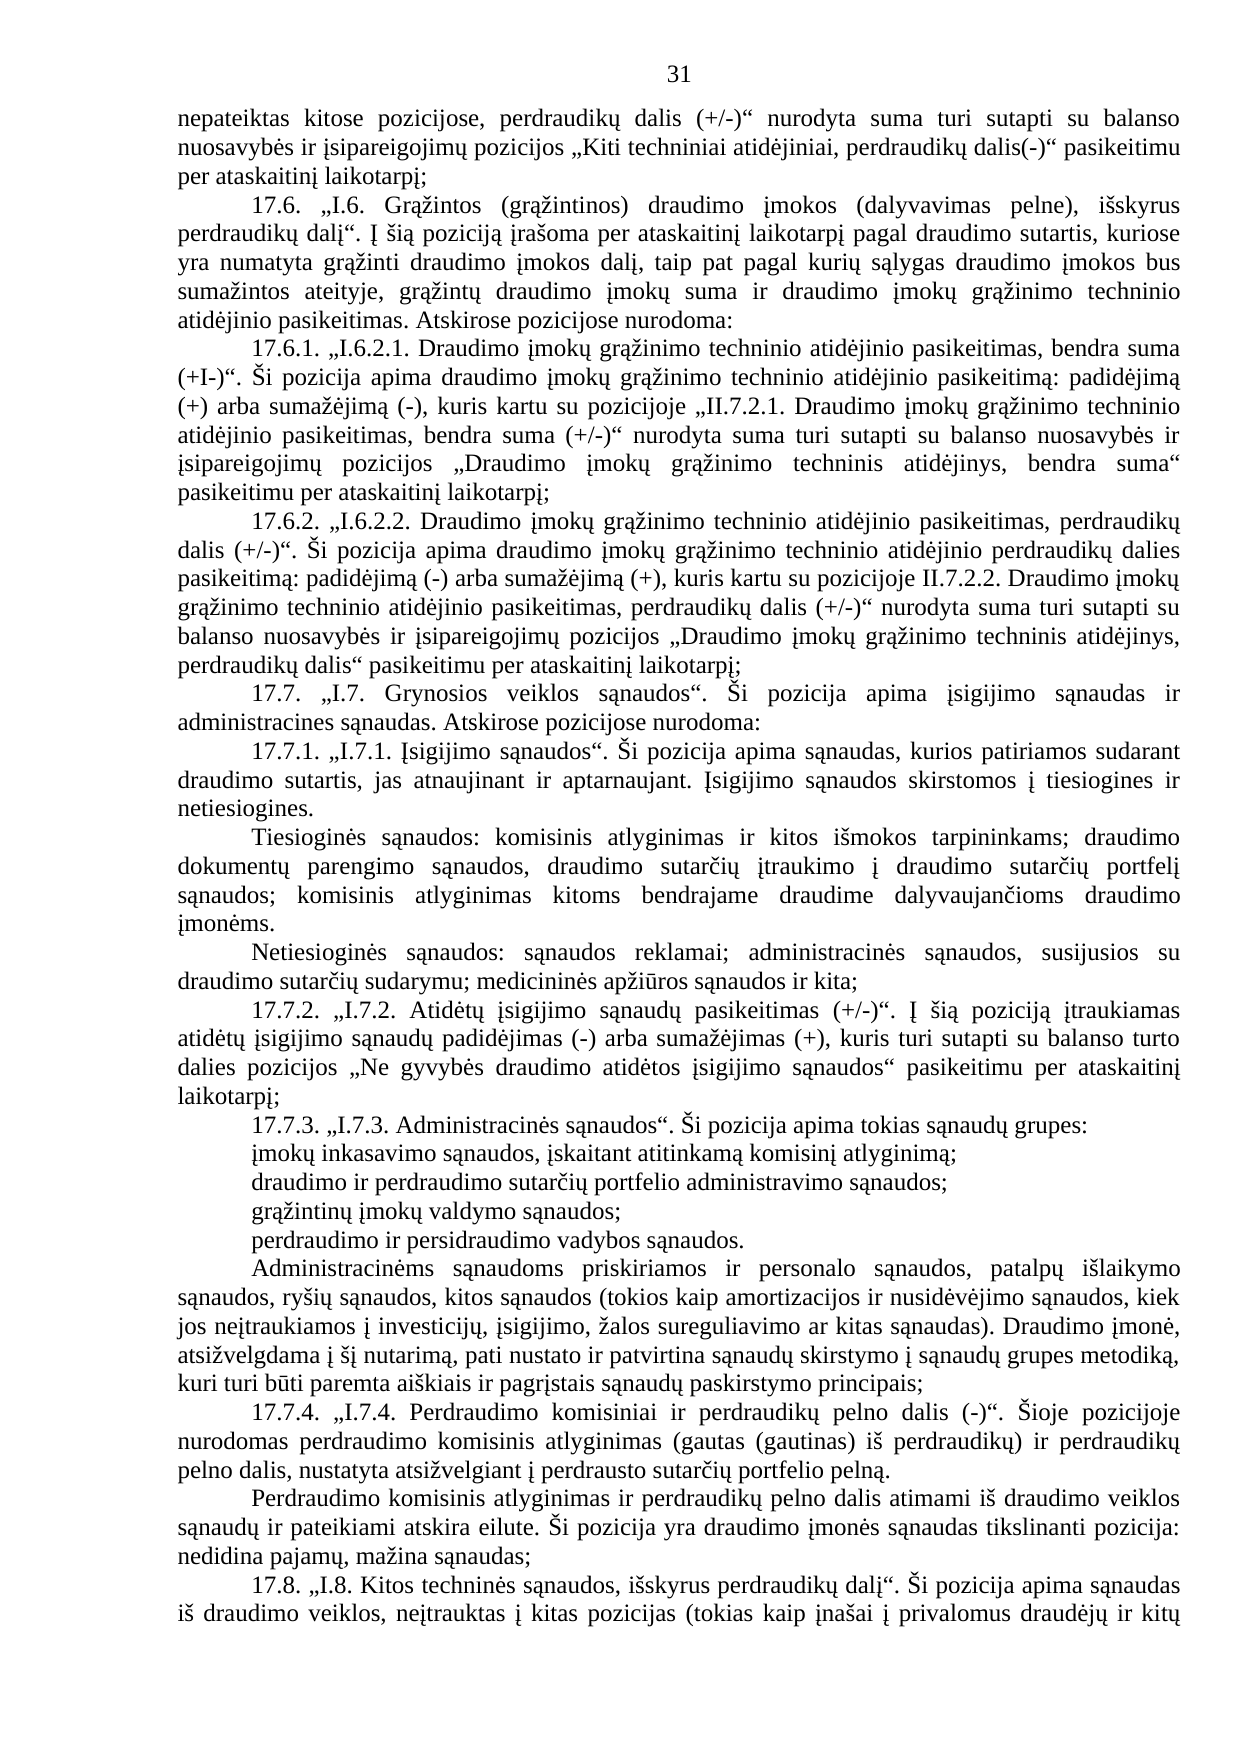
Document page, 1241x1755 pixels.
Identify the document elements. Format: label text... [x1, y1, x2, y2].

text nepateiktas kitose pozicijose, perdraudikų dalis (+/-)“ nurodyta suma turi sutapti su balanso nuosavybės ir įsipareigojimų pozicijos „Kiti techniniai atidėjiniai, perdraudikų dalis(-)“ pasikeitimu per ataskaitinį laikotarpį; [177, 103, 1181, 190]
text 17.7.2. „I.7.2. Atidėtų įsigijimo sąnaudų pasikeitimas (+/-)“. Į šią poziciją įtraukiamas atidėtų įsigijimo sąnaudų padidėjimas (-) arba sumažėjimas (+), kuris turi sutapti su balanso turto dalies pozicijos „Ne gyvybės draudimo atidėtos įsigijimo sąnaudos“ pasikeitimu per ataskaitinį laikotarpį; [177, 995, 1181, 1110]
text 17.7. „I.7. Grynosios veiklos sąnaudos“. Ši pozicija apima įsigijimo sąnaudas ir administracines sąnaudas. Atskirose pozicijose nurodoma: [177, 678, 1181, 736]
text 17.8. „I.8. Kitos techninės sąnaudos, išskyrus perdraudikų dalį“. Ši pozicija apima sąnaudas iš draudimo veiklos, neįtrauktas į kitas pozicijas (tokias kaip įnašai į privalomus draudėjų ir kitų [177, 1570, 1181, 1627]
text 17.7.4. „I.7.4. Perdraudimo komisiniai ir perdraudikų pelno dalis (-)“. Šioje pozicijoje nurodomas perdraudimo komisinis atlyginimas (gautas (gautinas) iš perdraudikų) ir perdraudikų pelno dalis, nustatyta atsižvelgiant į perdrausto sutarčių portfelio pelną. [177, 1397, 1181, 1483]
text Netiesioginės sąnaudos: sąnaudos reklamai; administracinės sąnaudos, susijusios su draudimo sutarčių sudarymu; medicininės apžiūros sąnaudos ir kita; [177, 937, 1181, 995]
text 17.7.1. „I.7.1. Įsigijimo sąnaudos“. Ši pozicija apima sąnaudas, kurios patiriamos sudarant draudimo sutartis, jas atnaujinant ir aptarnaujant. Įsigijimo sąnaudos skirstomos į tiesiogines ir netiesiogines. [177, 736, 1181, 822]
text draudimo ir perdraudimo sutarčių portfelio administravimo sąnaudos; [177, 1167, 1181, 1196]
text perdraudimo ir persidraudimo vadybos sąnaudos. [177, 1225, 1181, 1253]
text Tiesioginės sąnaudos: komisinis atlyginimas ir kitos išmokos tarpininkams; draudimo dokumentų parengimo sąnaudos, draudimo sutarčių įtraukimo į draudimo sutarčių portfelį sąnaudos; komisinis atlyginimas kitoms bendrajame draudime dalyvaujančioms draudimo įmonėms. [177, 822, 1181, 937]
text 17.6.2. „I.6.2.2. Draudimo įmokų grąžinimo techninio atidėjinio pasikeitimas, perdraudikų dalis (+/-)“. Ši pozicija apima draudimo įmokų grąžinimo techninio atidėjinio perdraudikų dalies pasikeitimą: padidėjimą (-) arba sumažėjimą (+), kuris kartu su pozicijoje II.7.2.2. Draudimo įmokų grąžinimo techninio atidėjinio pasikeitimas, perdraudikų dalis (+/-)“ nurodyta suma turi sutapti su balanso nuosavybės ir įsipareigojimų pozicijos „Draudimo įmokų grąžinimo techninis atidėjinys, perdraudikų dalis“ pasikeitimu per ataskaitinį laikotarpį; [177, 506, 1181, 678]
text 17.7.3. „I.7.3. Administracinės sąnaudos“. Ši pozicija apima tokias sąnaudų grupes: [177, 1110, 1181, 1138]
text Perdraudimo komisinis atlyginimas ir perdraudikų pelno dalis atimami iš draudimo veiklos sąnaudų ir pateikiami atskira eilute. Ši pozicija yra draudimo įmonės sąnaudas tikslinanti pozicija: nedidina pajamų, mažina sąnaudas; [177, 1483, 1181, 1570]
text 17.6. „I.6. Grąžintos (grąžintinos) draudimo įmokos (dalyvavimas pelne), išskyrus perdraudikų dalį“. Į šią poziciją įrašoma per ataskaitinį laikotarpį pagal draudimo sutartis, kuriose yra numatyta grąžinti draudimo įmokos dalį, taip pat pagal kurių sąlygas draudimo įmokos bus sumažintos ateityje, grąžintų draudimo įmokų suma ir draudimo įmokų grąžinimo techninio atidėjinio pasikeitimas. Atskirose pozicijose nurodoma: [177, 190, 1181, 333]
text įmokų inkasavimo sąnaudos, įskaitant atitinkamą komisinį atlyginimą; [177, 1138, 1181, 1167]
text 17.6.1. „I.6.2.1. Draudimo įmokų grąžinimo techninio atidėjinio pasikeitimas, bendra suma (+I-)“. Ši pozicija apima draudimo įmokų grąžinimo techninio atidėjinio pasikeitimą: padidėjimą (+) arba sumažėjimą (-), kuris kartu su pozicijoje „II.7.2.1. Draudimo įmokų grąžinimo techninio atidėjinio pasikeitimas, bendra suma (+/-)“ nurodyta suma turi sutapti su balanso nuosavybės ir įsipareigojimų pozicijos „Draudimo įmokų grąžinimo techninis atidėjinys, bendra suma“ pasikeitimu per ataskaitinį laikotarpį; [177, 333, 1181, 506]
text Administracinėms sąnaudoms priskiriamos ir personalo sąnaudos, patalpų išlaikymo sąnaudos, ryšių sąnaudos, kitos sąnaudos (tokios kaip amortizacijos ir nusidėvėjimo sąnaudos, kiek jos neįtraukiamos į investicijų, įsigijimo, žalos sureguliavimo ar kitas sąnaudas). Draudimo įmonė, atsižvelgdama į šį nutarimą, pati nustato ir patvirtina sąnaudų skirstymo į sąnaudų grupes metodiką, kuri turi būti paremta aiškiais ir pagrįstais sąnaudų paskirstymo principais; [177, 1253, 1181, 1397]
text grąžintinų įmokų valdymo sąnaudos; [177, 1196, 1181, 1225]
